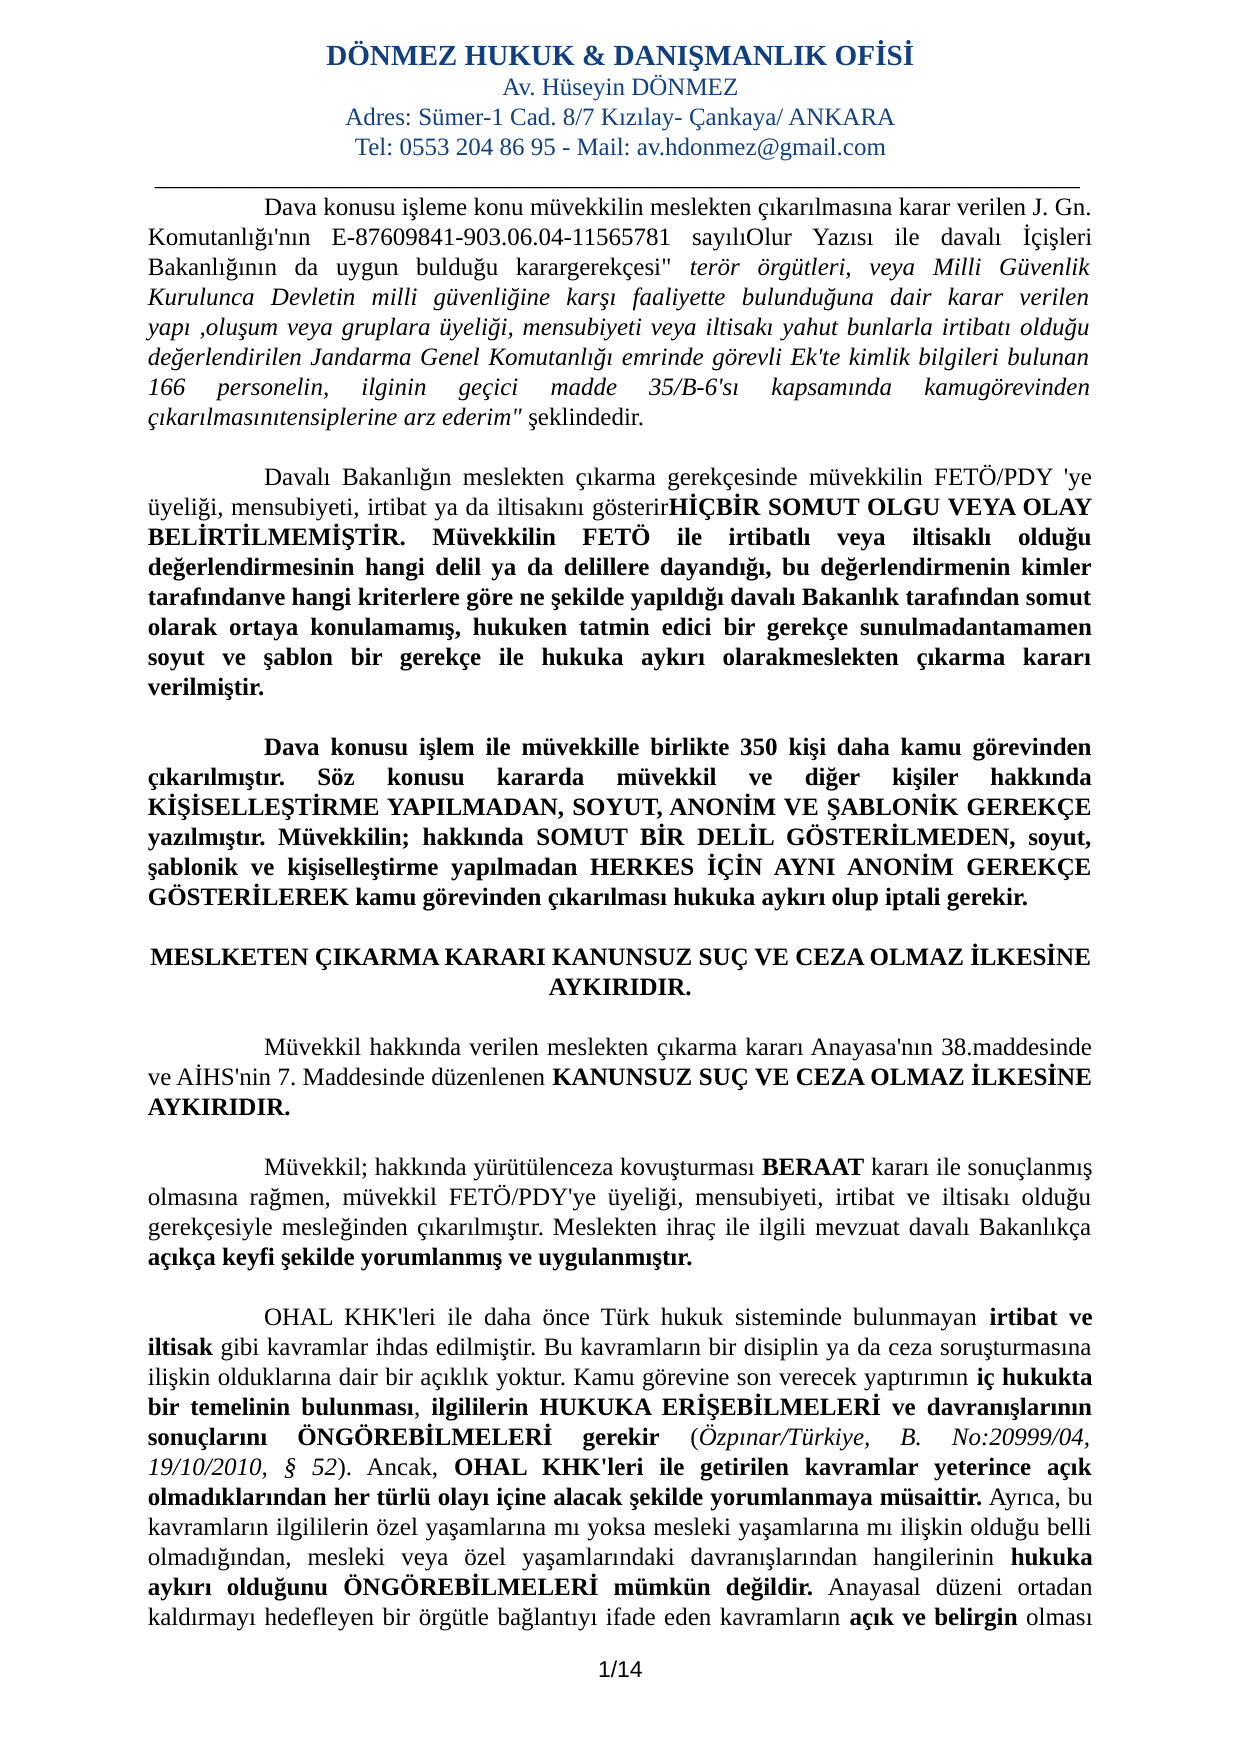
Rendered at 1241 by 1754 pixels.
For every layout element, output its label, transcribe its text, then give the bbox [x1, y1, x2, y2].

text Müvekkil hakkında verilen meslekten çıkarma kararı Anayasa'nın 38.maddesinde ve AİHS'nin 7. Maddesinde düzenlenen KANUNSUZ SUÇ VE CEZA OLMAZ İLKESİNE AYKIRIDIR. [148, 1032, 1093, 1122]
text MESLKETEN ÇIKARMA KARARI KANUNSUZ SUÇ VE CEZA OLMAZ İLKESİNE AYKIRIDIR. [148, 942, 1093, 1002]
text OHAL KHK'leri ile daha önce Türk hukuk sisteminde bulunmayan irtibat ve iltisak gibi kavramlar ihdas edilmiştir. Bu kavramların bir disiplin ya da ceza soruşturmasına ilişkin olduklarına dair bir açıklık yoktur. Kamu görevine son verecek yaptırımın iç hukukta bir temelinin bulunması, ilgililerin HUKUKA ERİŞEBİLMELERİ ve davranışlarının sonuçlarını ÖNGÖREBİLMELERİ gerekir (Özpınar/Türkiye, B. No:20999/04, 19/10/2010, § 52). Ancak, OHAL KHK'leri ile getirilen kavramlar yeterince açık olmadıklarından her türlü olayı içine alacak şekilde yorumlanmaya müsaittir. Ayrıca, bu kavramların ilgililerin özel yaşamlarına mı yoksa mesleki yaşamlarına mı ilişkin olduğu belli olmadığından, mesleki veya özel yaşamlarındaki davranışlarından hangilerinin hukuka aykırı olduğunu ÖNGÖREBİLMELERİ mümkün değildir. Anayasal düzeni ortadan kaldırmayı hedefleyen bir örgütle bağlantıyı ifade eden kavramların açık ve belirgin olması [148, 1302, 1093, 1632]
text Müvekkil; hakkında yürütülenceza kovuşturması BERAAT kararı ile sonuçlanmış olmasına rağmen, müvekkil FETÖ/PDY'ye üyeliği, mensubiyeti, irtibat ve iltisakı olduğu gerekçesiyle mesleğinden çıkarılmıştır. Meslekten ihraç ile ilgili mevzuat davalı Bakanlıkça açıkça keyfi şekilde yorumlanmış ve uygulanmıştır. [148, 1152, 1093, 1272]
text Dava konusu işlem ile müvekkille birlikte 350 kişi daha kamu görevinden çıkarılmıştır. Söz konusu kararda müvekkil ve diğer kişiler hakkında KİŞİSELLEŞTİRME YAPILMADAN, SOYUT, ANONİM VE ŞABLONİK GEREKÇE yazılmıştır. Müvekkilin; hakkında SOMUT BİR DELİL GÖSTERİLMEDEN, soyut, şablonik ve kişiselleştirme yapılmadan HERKES İÇİN AYNI ANONİM GEREKÇE GÖSTERİLEREK kamu görevinden çıkarılması hukuka aykırı olup iptali gerekir. [148, 732, 1093, 912]
text Davalı Bakanlığın meslekten çıkarma gerekçesinde müvekkilin FETÖ/PDY 'ye üyeliği, mensubiyeti, irtibat ya da iltisakını gösterirHİÇBİR SOMUT OLGU VEYA OLAY BELİRTİLMEMİŞTİR. Müvekkilin FETÖ ile irtibatlı veya iltisaklı olduğu değerlendirmesinin hangi delil ya da delillere dayandığı, bu değerlendirmenin kimler tarafındanve hangi kriterlere göre ne şekilde yapıldığı davalı Bakanlık tarafından somut olarak ortaya konulamamış, hukuken tatmin edici bir gerekçe sunulmadantamamen soyut ve şablon bir gerekçe ile hukuka aykırı olarakmeslekten çıkarma kararı verilmiştir. [148, 462, 1093, 702]
text Dava konusu işleme konu müvekkilin meslekten çıkarılmasına karar verilen J. Gn. Komutanlığı'nın E-87609841-903.06.04-11565781 sayılıOlur Yazısı ile davalı İçişleri Bakanlığının da uygun bulduğu karargerekçesi" terör örgütleri, veya Milli Güvenlik Kurulunca Devletin milli güvenliğine karşı faaliyette bulunduğuna dair karar verilen yapı ,oluşum veya gruplara üyeliği, mensubiyeti veya iltisakı yahut bunlarla irtibatı olduğu değerlendirilen Jandarma Genel Komutanlığı emrinde görevli Ek'te kimlik bilgileri bulunan 166 personelin, ilginin geçici madde 35/B-6'sı kapsamında kamugörevinden çıkarılmasınıtensiplerine arz ederim" şeklindedir. [148, 192, 1093, 432]
